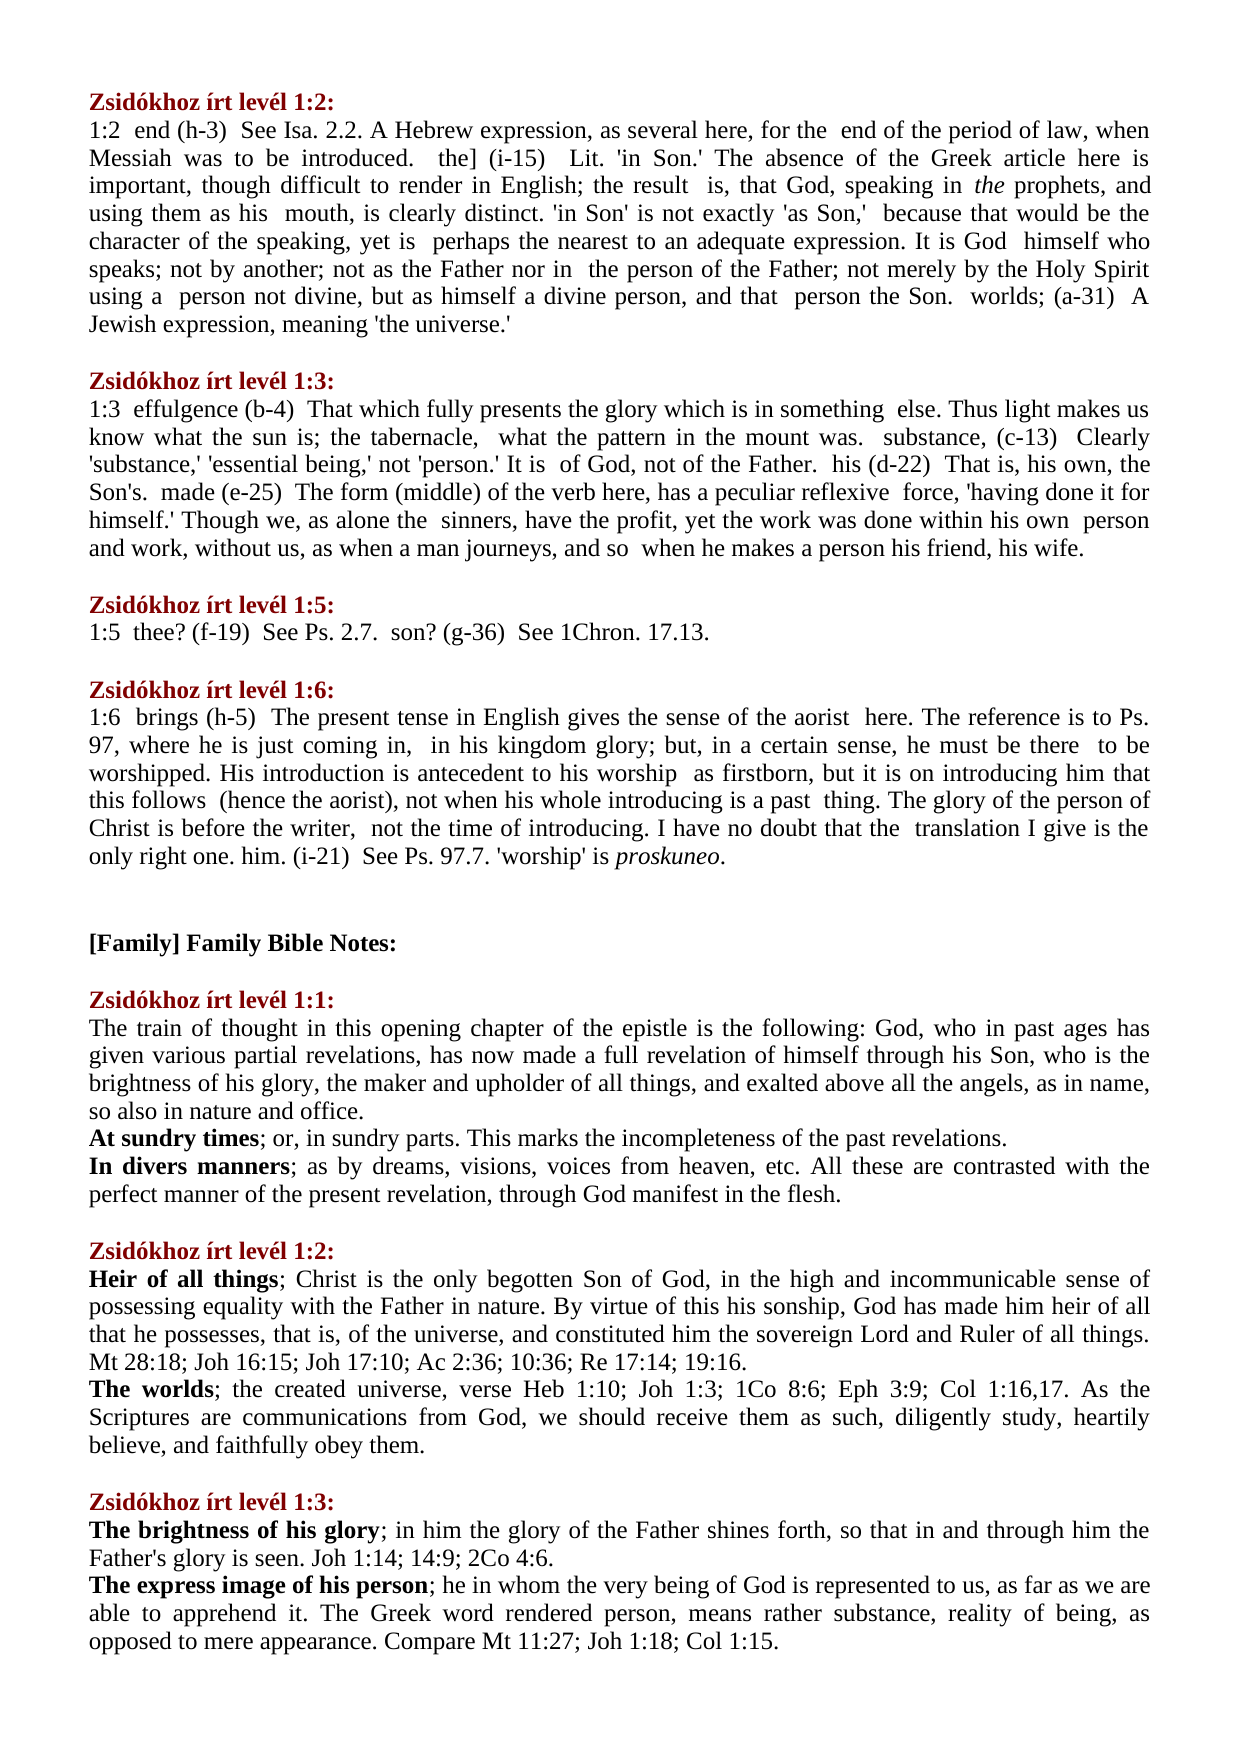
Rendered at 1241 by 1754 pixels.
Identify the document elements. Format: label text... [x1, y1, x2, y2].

text 1:3 effulgence (b-4) That which fully presents the glory which is in something else. Thus light makes us know what the sun is; the tabernacle, what the pattern in the mount was. substance, (c-13) Clearly 'substance,' 'essential being,' not 'person.' It is of God, not of the Father. his (d-22) That is, his own, the Son's. made (e-25) The form (middle) of the verb here, has a peculiar reflexive force, 'having done it for himself.' Though we, as alone the sinners, have the profit, yet the work was done within his own person and work, without us, as when a man journeys, and so when he makes a person his friend, his wife. [88, 395, 1152, 561]
text Zsidókhoz írt levél 1:3: [88, 1488, 1152, 1516]
text Zsidókhoz írt levél 1:1: [88, 986, 1152, 1014]
text The brightness of his glory; in him the glory of the Father shines forth, so that in and through him the Father's glory is seen. Joh 1:14; 14:9; 2Co 4:6. The express image of his person; he in whom the very being of God is represented to us, as far as we are able to apprehend it. The Greek word rendered person, means rather substance, reality of being, as opposed to mere appearance. Compare Mt 11:27; Joh 1:18; Col 1:15. [88, 1516, 1152, 1654]
text [Family] Family Bible Notes: [88, 929, 1152, 956]
text Zsidókhoz írt levél 1:5: [88, 591, 1152, 618]
text Zsidókhoz írt levél 1:2: [88, 88, 1152, 116]
text Zsidókhoz írt levél 1:2: [88, 1237, 1152, 1265]
text Zsidókhoz írt levél 1:6: [88, 676, 1152, 703]
text Zsidókhoz írt levél 1:3: [88, 367, 1152, 395]
text The train of thought in this opening chapter of the epistle is the following: God, who in past ages has given various partial revelations, has now made a full revelation of himself through his Son, who is the brightness of his glory, the maker and upholder of all things, and exalted above all the angels, as in name, so also in nature and office. At sundry times; or, in sundry parts. This marks the incompleteness of the past revelations. In divers manners; as by dreams, visions, voices from heaven, etc. All these are contrasted with the perfect manner of the present revelation, through God manifest in the flesh. [88, 1014, 1152, 1208]
text 1:5 thee? (f-19) See Ps. 2.7. son? (g-36) See 1Chron. 17.13. [88, 618, 1152, 646]
text Heir of all things; Christ is the only begotten Son of God, in the high and incommunicable sense of possessing equality with the Father in nature. By virtue of this his sonship, God has made him heir of all that he possesses, that is, of the universe, and constituted him the sovereign Lord and Ruler of all things. Mt 28:18; Joh 16:15; Joh 17:10; Ac 2:36; 10:36; Re 17:14; 19:16. The worlds; the created universe, verse Heb 1:10; Joh 1:3; 1Co 8:6; Eph 3:9; Col 1:16,17. As the Scriptures are communications from God, we should receive them as such, diligently study, heartily believe, and faithfully obey them. [88, 1265, 1152, 1459]
text 1:2 end (h-3) See Isa. 2.2. A Hebrew expression, as several here, for the end of the period of law, when Messiah was to be introduced. the] (i-15) Lit. 'in Son.' The absence of the Greek article here is important, though difficult to render in English; the result is, that God, speaking in the prophets, and using them as his mouth, is clearly distinct. 'in Son' is not exactly 'as Son,' because that would be the character of the speaking, yet is perhaps the nearest to an adequate expression. It is God himself who speaks; not by another; not as the Father nor in the person of the Father; not merely by the Holy Spirit using a person not divine, but as himself a divine person, and that person the Son. worlds; (a-31) A Jewish expression, meaning 'the universe.' [88, 116, 1152, 338]
text 1:6 brings (h-5) The present tense in English gives the sense of the aorist here. The reference is to Ps. 97, where he is just coming in, in his kingdom glory; but, in a certain sense, he must be there to be worshipped. His introduction is antecedent to his worship as firstborn, but it is on introducing him that this follows (hence the aorist), not when his whole introducing is a past thing. The glory of the person of Christ is before the writer, not the time of introducing. I have no doubt that the translation I give is the only right one. him. (i-21) See Ps. 97.7. 'worship' is proskuneo. [88, 703, 1152, 870]
